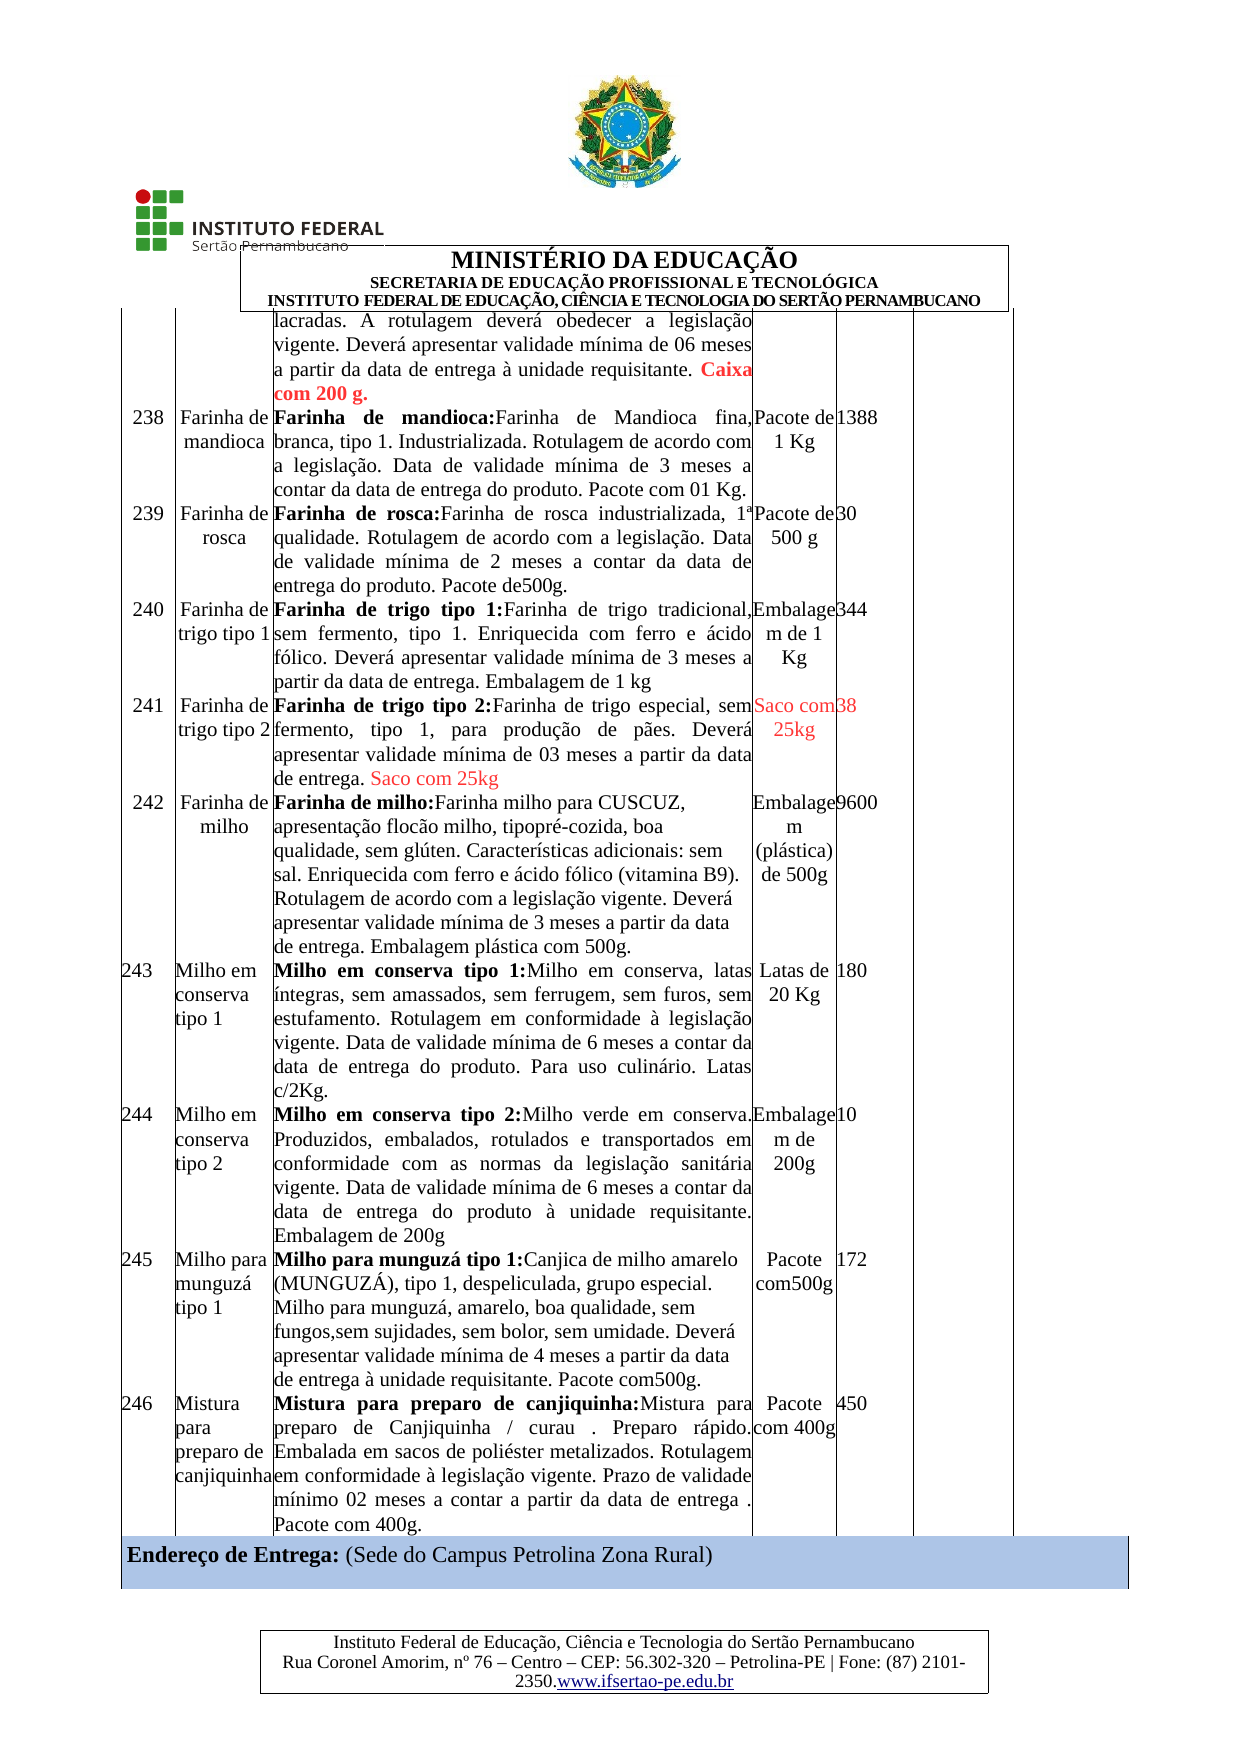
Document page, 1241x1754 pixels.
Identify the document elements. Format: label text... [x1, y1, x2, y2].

table_cell Farinha de trigo tipo 2 [176, 693, 273, 789]
table_cell 10 [837, 1103, 913, 1247]
table_cell Pacote de 1 Kg [753, 405, 836, 501]
table_cell 30 [837, 501, 913, 597]
table_cell Farinha de trigo tipo 1 [176, 597, 273, 693]
table_cell [1014, 308, 1125, 404]
table_cell 344 [837, 597, 913, 693]
table_cell Farinha de trigo tipo 1:Farinha de trigo tradicional, sem fermento, tipo 1. Enriquecida com ferro e ácido fólico. Deverá apresentar validade mínima de 3 meses a partir da data de entrega. Embalagem de 1 kg [274, 597, 752, 693]
table_cell 245 [122, 1247, 175, 1391]
table_cell 240 [122, 597, 175, 693]
table_cell [914, 597, 1013, 693]
picture [568, 75, 681, 188]
table_cell 9600 [837, 790, 913, 958]
table_cell [914, 958, 1013, 1102]
picture [135, 189, 384, 251]
table_cell 180 [837, 958, 913, 1102]
table_cell 243 [122, 958, 175, 1102]
table_cell Embalagem de 200g [753, 1103, 836, 1247]
table_cell [753, 312, 836, 404]
table_cell lacradas. A rotulagem deverá obedecer a legislação vigente. Deverá apresentar validade mínima de 06 meses a partir da data de entrega à unidade requisitante. Caixa com 200 g. [274, 312, 752, 404]
table_cell [1014, 1247, 1125, 1391]
table_cell Endereço de Entrega: (Sede do Campus Petrolina Zona Rural) [122, 1536, 1128, 1589]
table_cell [914, 1391, 1013, 1536]
table_cell [914, 501, 1013, 597]
table_cell [914, 308, 1013, 404]
table_cell [1014, 597, 1125, 693]
table_cell Milho para munguzá tipo 1 [176, 1247, 273, 1391]
table_cell [914, 1247, 1013, 1391]
table_cell Farinha de trigo tipo 2:Farinha de trigo especial, sem fermento, tipo 1, para produção de pães. Deverá apresentar validade mínima de 03 meses a partir da data de entrega. Saco com 25kg [274, 693, 752, 789]
table_cell 244 [122, 1103, 175, 1247]
table_cell [176, 308, 273, 404]
table_cell 246 [122, 1391, 175, 1536]
table_cell 450 [837, 1391, 913, 1536]
table_cell [122, 308, 175, 404]
table_cell Farinha de mandioca:Farinha de Mandioca fina, branca, tipo 1. Industrializada. Rotulagem de acordo com a legislação. Data de validade mínima de 3 meses a contar da data de entrega do produto. Pacote com 01 Kg. [274, 405, 752, 501]
table_cell Pacote de 500 g [753, 501, 836, 597]
table_cell Milho em conserva tipo 1:Milho em conserva, latas íntegras, sem amassados, sem ferrugem, sem furos, sem estufamento. Rotulagem em conformidade à legislação vigente. Data de validade mínima de 6 meses a contar da data de entrega do produto. Para uso culinário. Latas c/2Kg. [274, 958, 752, 1102]
table_cell 241 [122, 693, 175, 789]
table_cell Farinha de milho [176, 790, 273, 958]
table_cell 38 [837, 693, 913, 789]
table_cell 242 [122, 790, 175, 958]
table_cell Pacote com 400g [753, 1391, 836, 1536]
table_cell Embalagem (plástica) de 500g [753, 790, 836, 958]
table_cell [1014, 693, 1125, 789]
table_cell [1014, 405, 1125, 501]
table_cell [914, 693, 1013, 789]
table_cell Farinha de milho:Farinha milho para CUSCUZ, apresentação flocão milho, tipopré-cozida, boa qualidade, sem glúten. Características adicionais: sem sal. Enriquecida com ferro e ácido fólico (vitamina B9). Rotulagem de acordo com a legislação vigente. Deverá apresentar validade mínima de 3 meses a partir da data de entrega. Embalagem plástica com 500g. [274, 790, 752, 958]
table_cell [914, 790, 1013, 958]
table_cell Farinha de mandioca [176, 405, 273, 501]
table_cell Milho para munguzá tipo 1:Canjica de milho amarelo (MUNGUZÁ), tipo 1, despeliculada, grupo especial. Milho para munguzá, amarelo, boa qualidade, sem fungos,sem sujidades, sem bolor, sem umidade. Deverá apresentar validade mínima de 4 meses a partir da data de entrega à unidade requisitante. Pacote com500g. [274, 1247, 752, 1391]
table_cell [1014, 1103, 1125, 1247]
table_cell [1014, 1391, 1125, 1536]
table_cell [914, 405, 1013, 501]
table_cell 1388 [837, 405, 913, 501]
table_cell Farinha de rosca [176, 501, 273, 597]
table_cell 172 [837, 1247, 913, 1391]
table_cell Milho em conserva tipo 2:Milho verde em conserva. Produzidos, embalados, rotulados e transportados em conformidade com as normas da legislação sanitária vigente. Data de validade mínima de 6 meses a contar da data de entrega do produto à unidade requisitante. Embalagem de 200g [274, 1103, 752, 1247]
table_cell Embalagem de 1 Kg [753, 597, 836, 693]
table_cell Milho em conserva tipo 1 [176, 958, 273, 1102]
table_cell [1014, 958, 1125, 1102]
table_cell Milho em conserva tipo 2 [176, 1103, 273, 1247]
table_cell [837, 312, 913, 404]
table_cell 238 [122, 405, 175, 501]
table_cell [914, 1103, 1013, 1247]
table_cell Saco com 25kg [753, 693, 836, 789]
table_cell [1014, 501, 1125, 597]
table_cell [1014, 790, 1125, 958]
table_cell Mistura para preparo de canjiquinha [176, 1391, 273, 1536]
table_cell Latas de 20 Kg [753, 958, 836, 1102]
table_cell Pacote com500g [753, 1247, 836, 1391]
table_cell 239 [122, 501, 175, 597]
table_cell Farinha de rosca:Farinha de rosca industrializada, 1ª qualidade. Rotulagem de acordo com a legislação. Data de validade mínima de 2 meses a contar da data de entrega do produto. Pacote de500g. [274, 501, 752, 597]
table_cell Mistura para preparo de canjiquinha:Mistura para preparo de Canjiquinha / curau . Preparo rápido. Embalada em sacos de poliéster metalizados. Rotulagem em conformidade à legislação vigente. Prazo de validade mínimo 02 meses a contar a partir da data de entrega . Pacote com 400g. [274, 1391, 752, 1536]
